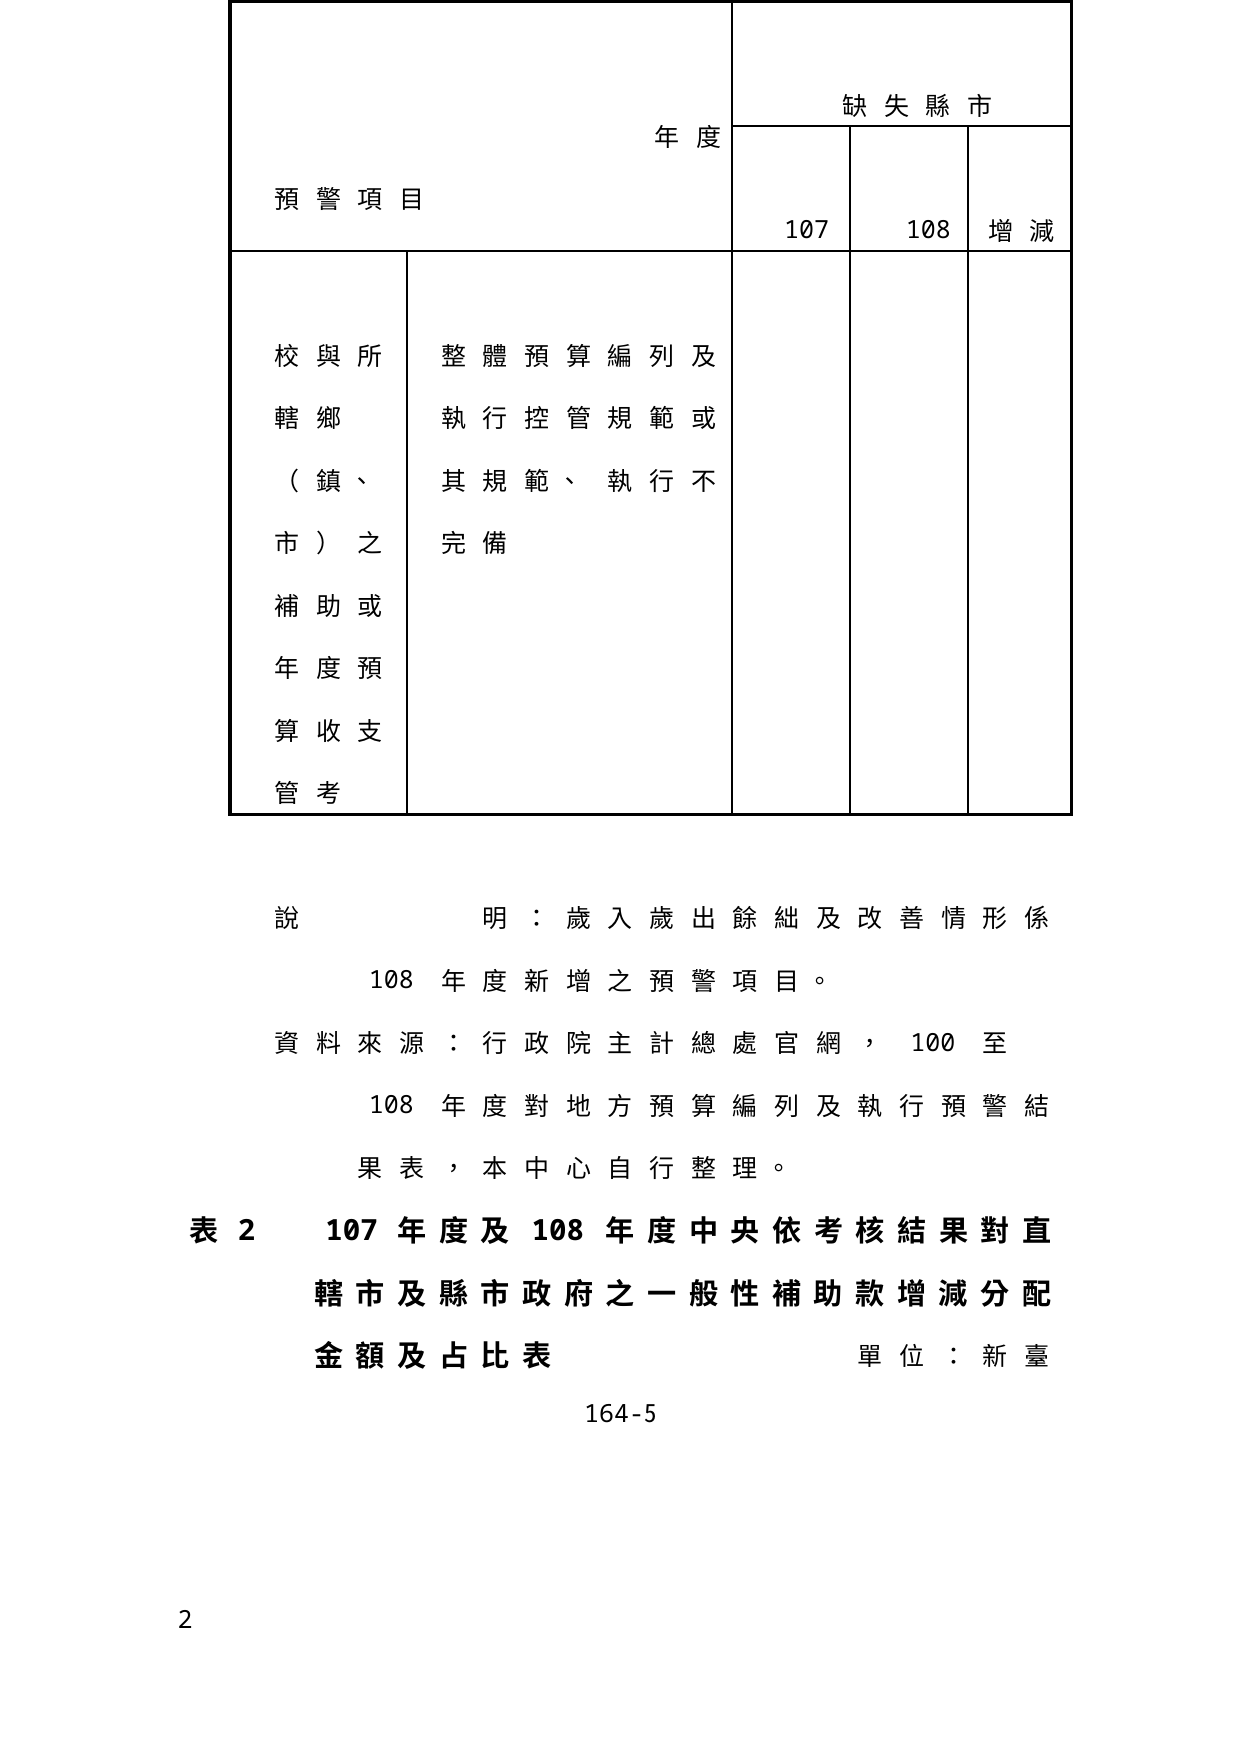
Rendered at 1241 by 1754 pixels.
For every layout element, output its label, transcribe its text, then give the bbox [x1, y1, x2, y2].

text 資料來源：行政院主計總處官網，100至108年度對地方預算編列及執行預警結果表，本中心自行整理。 [227, 1000, 1058, 1187]
table_header 年度 預警項目 [232, 3, 731, 250]
table_cell [733, 252, 849, 812]
text 說 明：歲入歲出餘絀及改善情形係108年度新增之預警項目。 [227, 875, 1058, 1000]
table_cell 108 [851, 127, 967, 250]
text 表2 107年度及108年度中央依考核結果對直轄市及縣市政府之一般性補助款增減分配金額及占比表 單位：新臺 [183, 1187, 1058, 1375]
table_cell 校與所轄鄉（鎮、市）之補助或年度預算收支管考 [232, 252, 406, 812]
table_cell [851, 252, 967, 812]
table_cell [969, 252, 1070, 812]
table_cell 增減 [969, 127, 1070, 250]
table_cell 整體預算編列及執行控管規範或其規範、執行不完備 [408, 252, 731, 812]
table_cell 107 [733, 127, 849, 250]
table_header 缺失縣市 [733, 3, 1070, 125]
